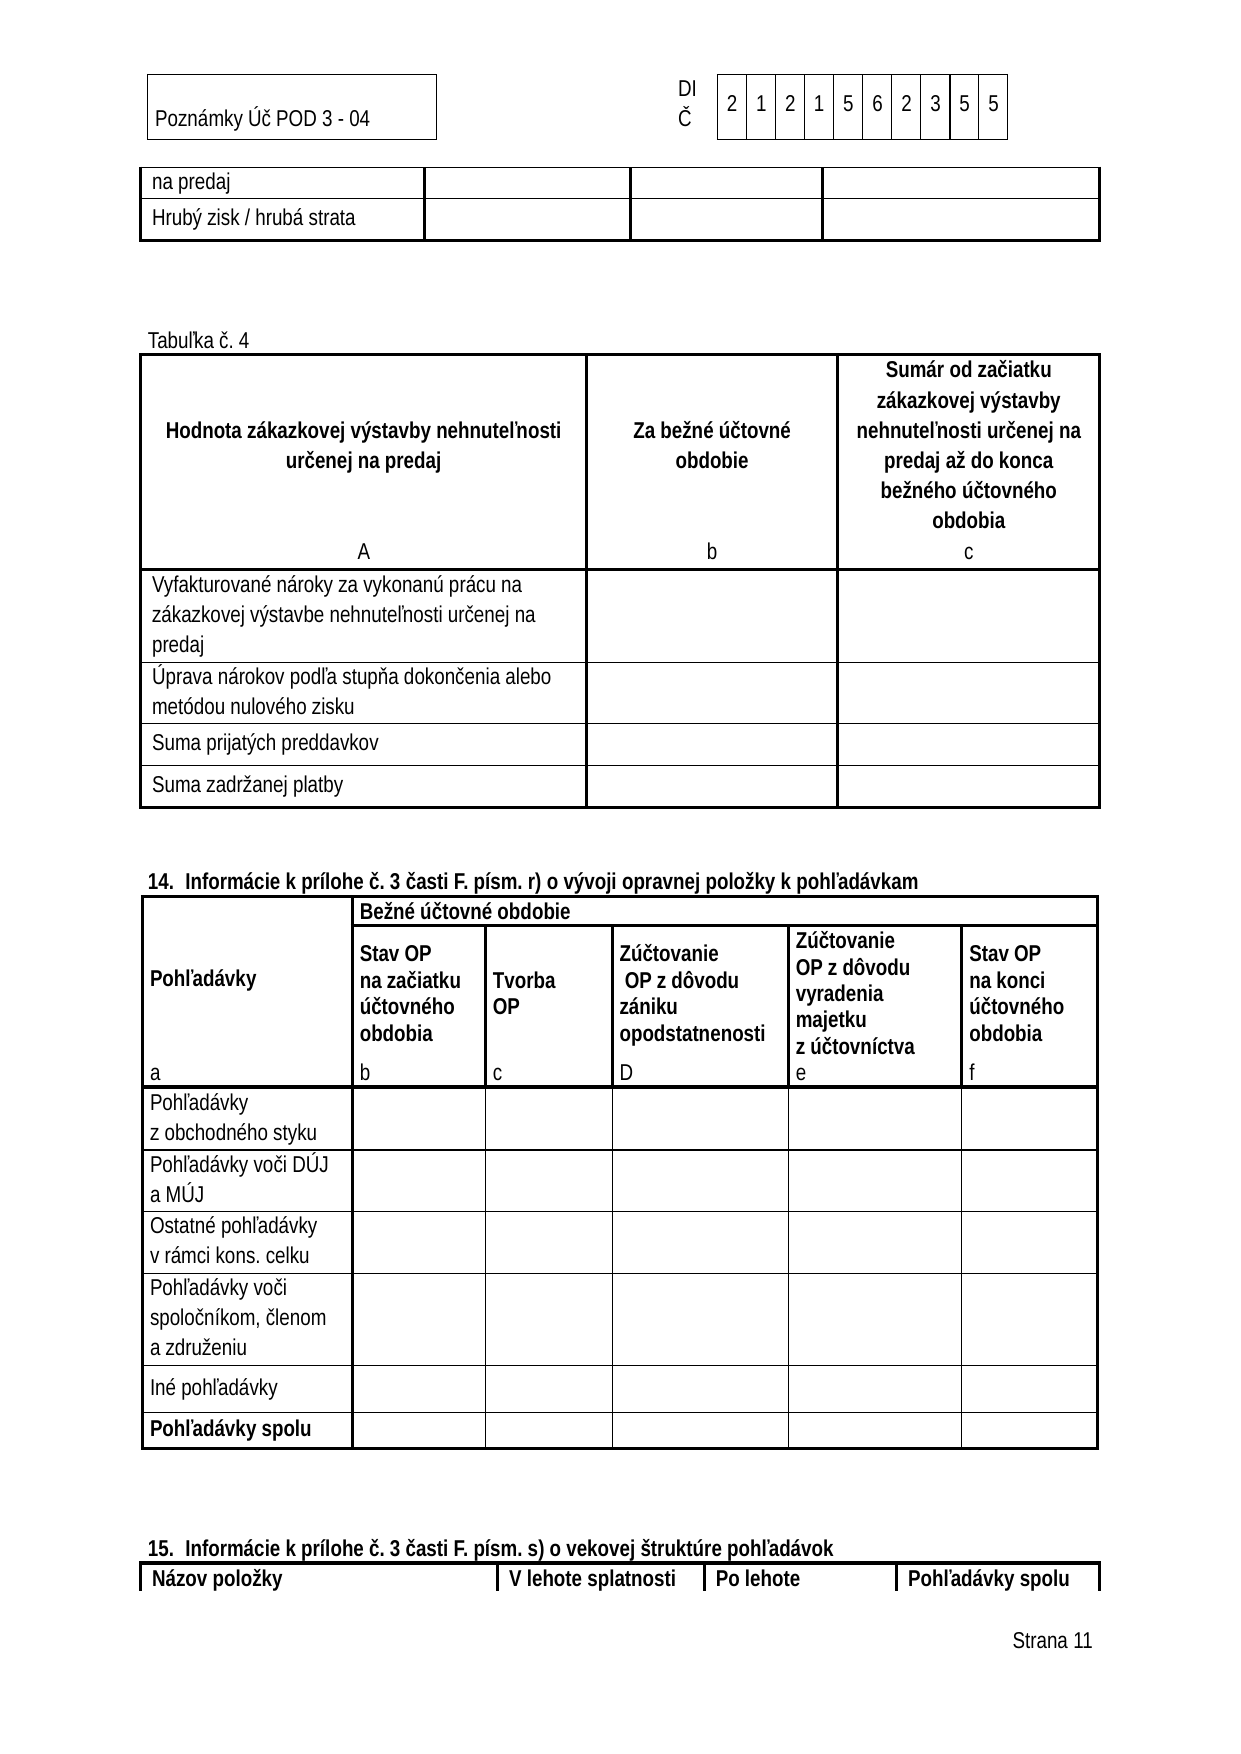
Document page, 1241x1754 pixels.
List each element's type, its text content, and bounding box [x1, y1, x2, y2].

table_cell c [839, 538, 1098, 568]
table_cell [486, 1151, 612, 1211]
table_cell [588, 724, 836, 764]
table_cell [613, 1366, 788, 1412]
table_cell [486, 1089, 612, 1149]
table_cell Pohľadávky voči spoločníkom, členom a združeniu [144, 1274, 351, 1364]
table_cell a [144, 1059, 351, 1085]
table_cell [824, 199, 1098, 239]
table_cell [354, 1089, 485, 1149]
table_cell [962, 1151, 1096, 1211]
table_cell [789, 1151, 961, 1211]
table_cell [613, 1274, 788, 1364]
table_cell [426, 168, 629, 198]
table_cell [789, 1212, 961, 1272]
table_cell [789, 1089, 961, 1149]
table_cell Ostatné pohľadávky v rámci kons. celku [144, 1212, 351, 1272]
table_cell [588, 571, 836, 662]
table_header Hodnota zákazkovej výstavby nehnuteľnosti určenej na predaj [142, 356, 585, 538]
table_cell [354, 1212, 485, 1272]
table_cell Zúčtovanie OP z dôvodu vyradenia majetku z účtovníctva [790, 927, 960, 1059]
table_cell [613, 1212, 788, 1272]
table_cell [962, 1274, 1096, 1364]
table_cell Zúčtovanie OP z dôvodu zániku opodstatnenosti [614, 927, 787, 1059]
table_cell Stav OP na začiatku účtovného obdobia [354, 927, 484, 1059]
table_cell [789, 1366, 961, 1412]
table_cell [824, 168, 1098, 198]
table_cell [486, 1366, 612, 1412]
table_cell [789, 1413, 961, 1447]
table_cell [588, 766, 836, 806]
title Informácie k prílohe č. 3 časti F. písm. r) o vývoji opravnej položky k pohľadávkam [148, 868, 1093, 895]
table_cell [354, 1274, 485, 1364]
table_header V lehote splatnosti [499, 1565, 703, 1591]
table_cell b [588, 538, 836, 568]
table_cell c [487, 1059, 611, 1085]
table_cell Pohľadávky voči DÚJ a MÚJ [144, 1151, 351, 1211]
table_cell [354, 1366, 485, 1412]
table_cell Pohľadávky z obchodného styku [144, 1089, 351, 1149]
table_cell [789, 1274, 961, 1364]
table_cell Hrubý zisk / hrubá strata [142, 199, 423, 239]
table_cell [486, 1274, 612, 1364]
table_cell [613, 1089, 788, 1149]
table_cell [354, 1151, 485, 1211]
table_cell Iné pohľadávky [144, 1366, 351, 1412]
table_header Bežné účtovné obdobie [354, 898, 1096, 924]
table_cell [839, 571, 1098, 662]
table_cell [632, 168, 821, 198]
table_cell Úprava nárokov podľa stupňa dokončenia alebo metódou nulového zisku [142, 663, 585, 723]
table_cell [962, 1366, 1096, 1412]
table_header Pohľadávky [144, 898, 351, 1059]
table_cell Pohľadávky spolu [144, 1413, 351, 1447]
table_cell [962, 1413, 1096, 1447]
table_cell [486, 1212, 612, 1272]
table_cell b [354, 1059, 484, 1085]
table_cell [613, 1413, 788, 1447]
table_cell A [142, 538, 585, 568]
table_cell D [614, 1059, 787, 1085]
table_cell Tvorba OP [487, 927, 611, 1059]
table_cell na predaj [142, 168, 423, 198]
title Tabuľka č. 4 [148, 327, 1093, 353]
table_header Za bežné účtovné obdobie [588, 356, 836, 538]
table_header Sumár od začiatku zákazkovej výstavby nehnuteľnosti určenej na predaj až do konca bežného účtovného obdobia [839, 356, 1098, 538]
table_cell [486, 1413, 612, 1447]
table_cell [613, 1151, 788, 1211]
table_cell e [790, 1059, 960, 1085]
table_cell [426, 199, 629, 239]
table_cell Stav OP na konci účtovného obdobia [963, 927, 1096, 1059]
table_cell [588, 663, 836, 723]
table_cell Vyfakturované nároky za vykonanú prácu na zákazkovej výstavbe nehnuteľnosti určenej na predaj [142, 571, 585, 662]
table_header Názov položky [142, 1565, 496, 1591]
table_cell [839, 663, 1098, 723]
table_cell [839, 724, 1098, 764]
table_header Po lehote [706, 1565, 895, 1591]
table_cell Suma prijatých preddavkov [142, 724, 585, 764]
table_header Pohľadávky spolu [898, 1565, 1098, 1591]
table_cell [354, 1413, 485, 1447]
table_cell [839, 766, 1098, 806]
table_cell f [963, 1059, 1096, 1085]
title Informácie k prílohe č. 3 časti F. písm. s) o vekovej štruktúre pohľadávok [148, 1535, 1093, 1561]
table_cell Suma zadržanej platby [142, 766, 585, 806]
table_cell [962, 1212, 1096, 1272]
table_cell [962, 1089, 1096, 1149]
table_cell [632, 199, 821, 239]
